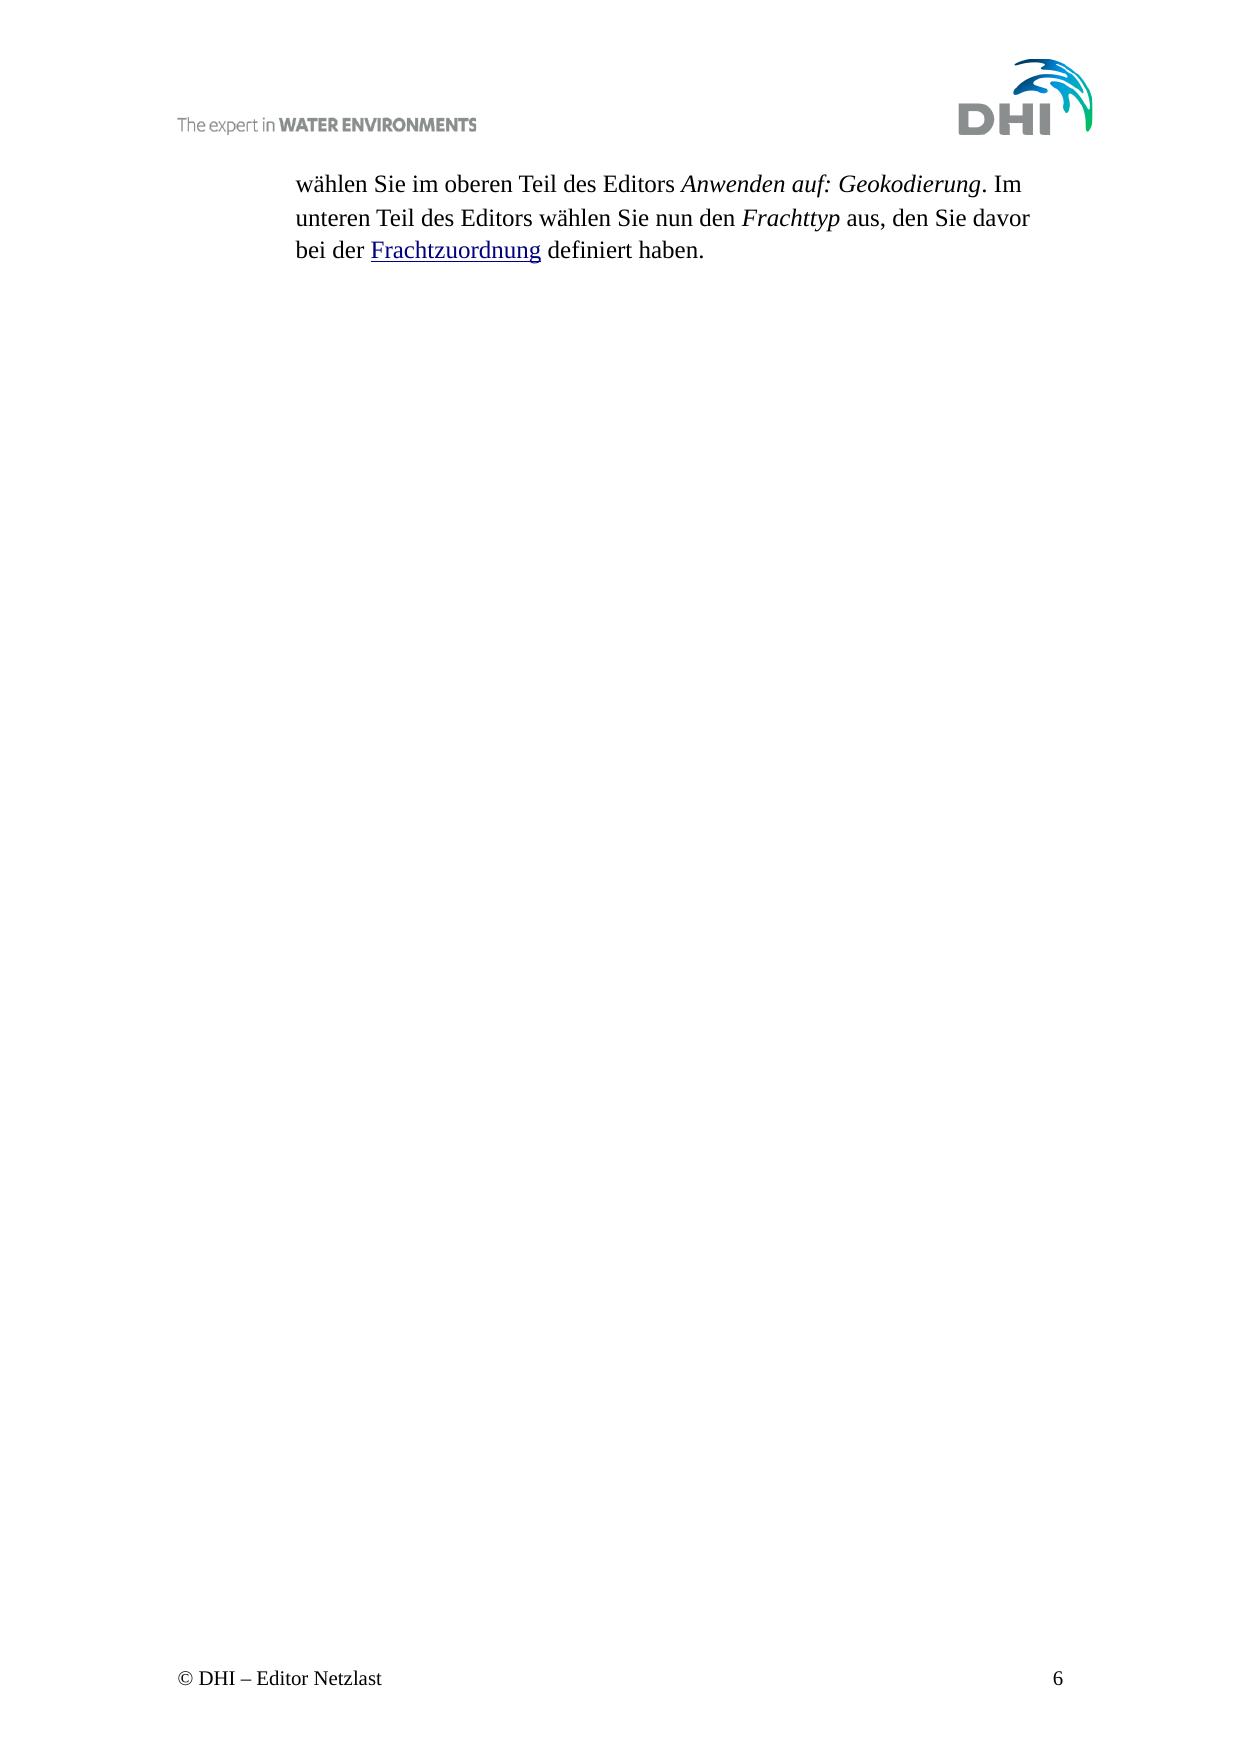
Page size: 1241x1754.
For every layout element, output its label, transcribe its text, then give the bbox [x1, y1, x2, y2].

picture [958, 59, 1093, 135]
picture [177, 117, 477, 135]
text wählen Sie im oberen Teil des Editors Anwenden auf: Geokodierung. Im unteren Teil des Editors wählen Sie nun den Frachttyp aus, den Sie davor bei der Frachtzuordnung definiert haben. [295, 169, 1063, 264]
